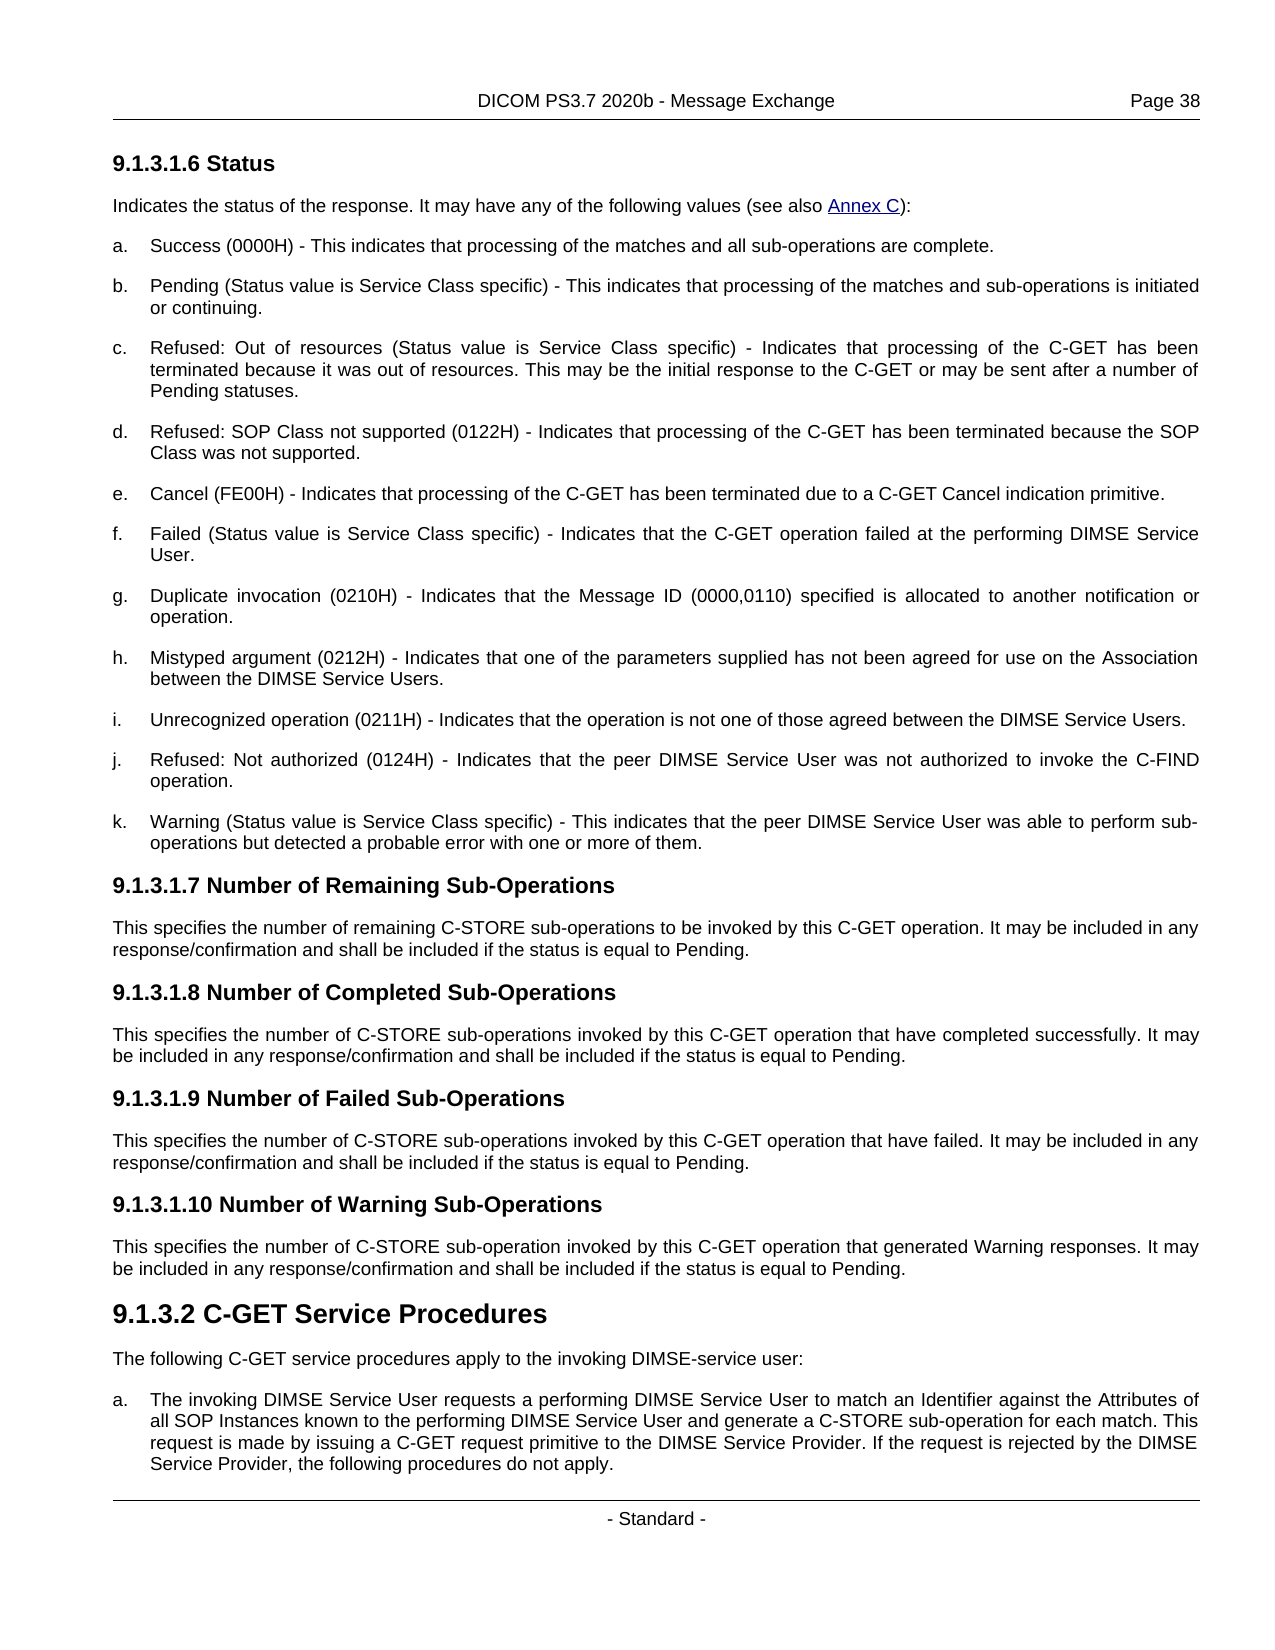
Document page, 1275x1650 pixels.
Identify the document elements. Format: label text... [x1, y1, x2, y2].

text e. Cancel (FE00H) - Indicates that processing of the C-GET has been terminated due to a C-GET Cancel indication primitive. [112, 482, 1200, 504]
text 9.1.3.1.9 Number of Failed Sub-Operations [112, 1085, 1200, 1111]
text g. Duplicate invocation (0210H) - Indicates that the Message ID (0000,0110) specified is allocated to another notification or operation. [112, 584, 1200, 628]
text 9.1.3.1.8 Number of Completed Sub-Operations [112, 979, 1200, 1005]
text b. Pending (Status value is Service Class specific) - This indicates that processing of the matches and sub-operations is initiated or continuing. [112, 275, 1200, 318]
text 9.1.3.1.7 Number of Remaining Sub-Operations [112, 872, 1200, 898]
text This specifies the number of C-STORE sub-operations invoked by this C-GET operation that have failed. It may be included in any response/confirmation and shall be included if the status is equal to Pending. [112, 1130, 1200, 1173]
text c. Refused: Out of resources (Status value is Service Class specific) - Indicates that processing of the C-GET has been terminated because it was out of resources. This may be the initial response to the C-GET or may be sent after a number of Pending statuses. [112, 337, 1200, 402]
text 9.1.3.2 C-GET Service Procedures [112, 1298, 1200, 1329]
text This specifies the number of C-STORE sub-operations invoked by this C-GET operation that have completed successfully. It may be included in any response/confirmation and shall be included if the status is equal to Pending. [112, 1023, 1200, 1067]
text k. Warning (Status value is Service Class specific) - This indicates that the peer DIMSE Service User was able to perform sub-operations but detected a probable error with one or more of them. [112, 811, 1200, 854]
text Indicates the status of the response. It may have any of the following values (see also Annex C): [112, 194, 1200, 216]
text j. Refused: Not authorized (0124H) - Indicates that the peer DIMSE Service User was not authorized to invoke the C-FIND operation. [112, 749, 1200, 792]
text This specifies the number of remaining C-STORE sub-operations to be invoked by this C-GET operation. It may be included in any response/confirmation and shall be included if the status is equal to Pending. [112, 917, 1200, 960]
text This specifies the number of C-STORE sub-operation invoked by this C-GET operation that generated Warning responses. It may be included in any response/confirmation and shall be included if the status is equal to Pending. [112, 1236, 1200, 1279]
text d. Refused: SOP Class not supported (0122H) - Indicates that processing of the C-GET has been terminated because the SOP Class was not supported. [112, 421, 1200, 464]
text f. Failed (Status value is Service Class specific) - Indicates that the C-GET operation failed at the performing DIMSE Service User. [112, 523, 1200, 566]
text a. Success (0000H) - This indicates that processing of the matches and all sub-operations are complete. [112, 235, 1200, 256]
text a. The invoking DIMSE Service User requests a performing DIMSE Service User to match an Identifier against the Attributes of all SOP Instances known to the performing DIMSE Service User and generate a C-STORE sub-operation for each match. This request is made by issuing a C-GET request primitive to the DIMSE Service Provider. If the request is rejected by the DIMSE Service Provider, the following procedures do not apply. [112, 1388, 1200, 1475]
text 9.1.3.1.10 Number of Warning Sub-Operations [112, 1192, 1200, 1218]
text 9.1.3.1.6 Status [112, 150, 1200, 176]
text The following C-GET service procedures apply to the invoking DIMSE-service user: [112, 1348, 1200, 1370]
text i. Unrecognized operation (0211H) - Indicates that the operation is not one of those agreed between the DIMSE Service Users. [112, 708, 1200, 730]
text h. Mistyped argument (0212H) - Indicates that one of the parameters supplied has not been agreed for use on the Association between the DIMSE Service Users. [112, 646, 1200, 689]
